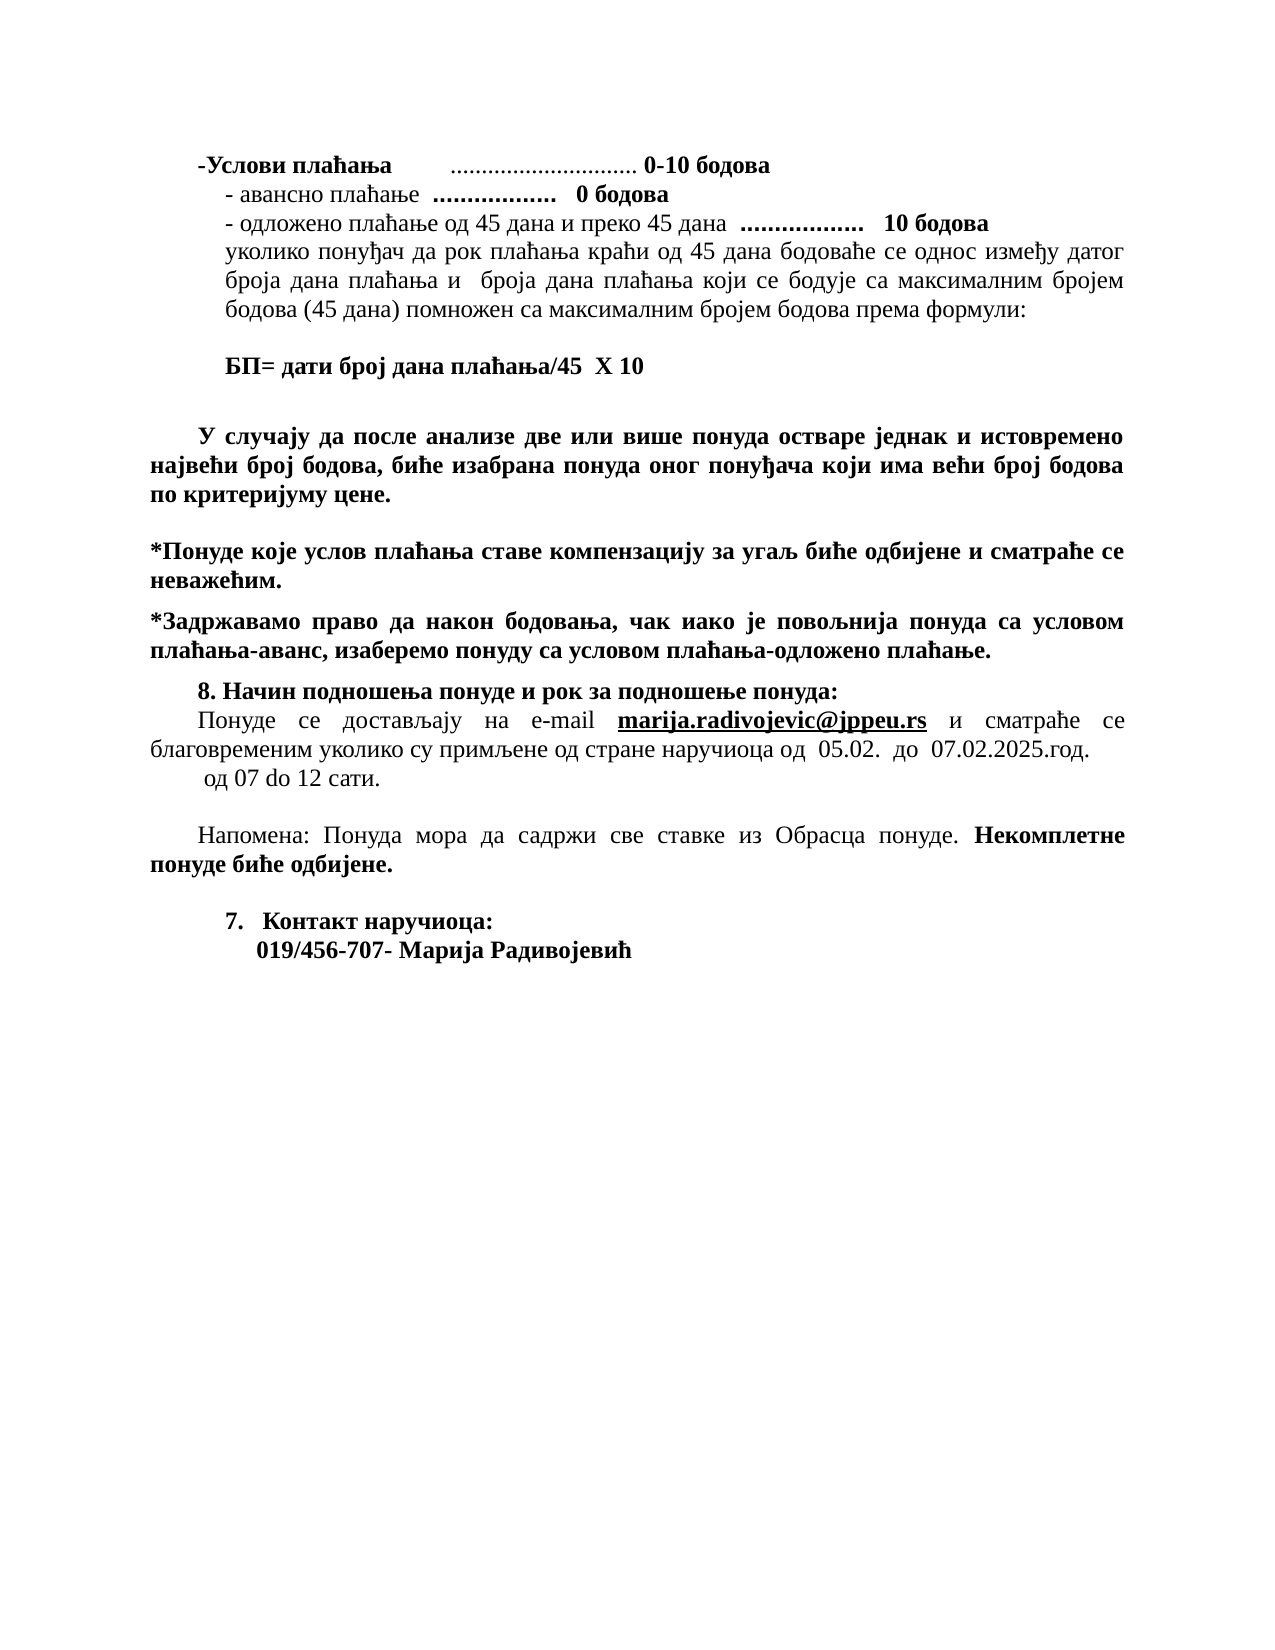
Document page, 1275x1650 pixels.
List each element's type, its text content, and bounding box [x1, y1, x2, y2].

text Напомена: Понуда мора да садржи све ставке из Обрасца понуде. Некомплетне понуде биће одбијене. [150, 820, 1125, 878]
text - одложено плаћање од 45 дана и преко 45 дана .................. 10 бодова [225, 208, 1125, 236]
list Контакт наручиоца: [225, 906, 1125, 935]
text Понуде се достављају на e-mail marija.radivojevic@jppeu.rs и сматраће се благовременим уколико су примљене од стране наручиоца од 05.02. до 07.02.2025.год. [150, 705, 1125, 763]
text уколико понуђач да рок плаћања краћи од 45 дана бодоваће се однос између датог броја дана плаћања и броја дана плаћања који се бодује са максималним бројем бодова (45 дана) помножен са максималним бројем бодова према формули: [225, 236, 1125, 323]
text *Задржавамо право да након бодовања, чак иако је повољнија понуда са условом плаћања-аванс, изаберемо понуду са условом плаћања-одложено плаћање. [150, 606, 1125, 664]
text У случају да после анализе две или више понуда остваре једнак и истовремено највећи број бодова, биће изабрана понуда оног понуђача који има већи број бодова по критеријуму цене. [150, 421, 1125, 508]
text 8. Начин подношења понуде и рок за подношење понуда: [150, 676, 1125, 705]
text БП= дати број дана плаћања/45 X 10 [225, 351, 1125, 380]
text од 07 do 12 сати. [150, 763, 1125, 791]
text -Услови плаћања .............................. 0-10 бодова [150, 150, 1125, 179]
text 019/456-707- Марија Радивојевић [225, 935, 1125, 964]
text *Понуде које услов плаћања ставе компензацију за угаљ биће одбијене и сматраће се неважећим. [150, 536, 1125, 594]
text - авансно плаћање .................. 0 бодова [225, 179, 1125, 208]
